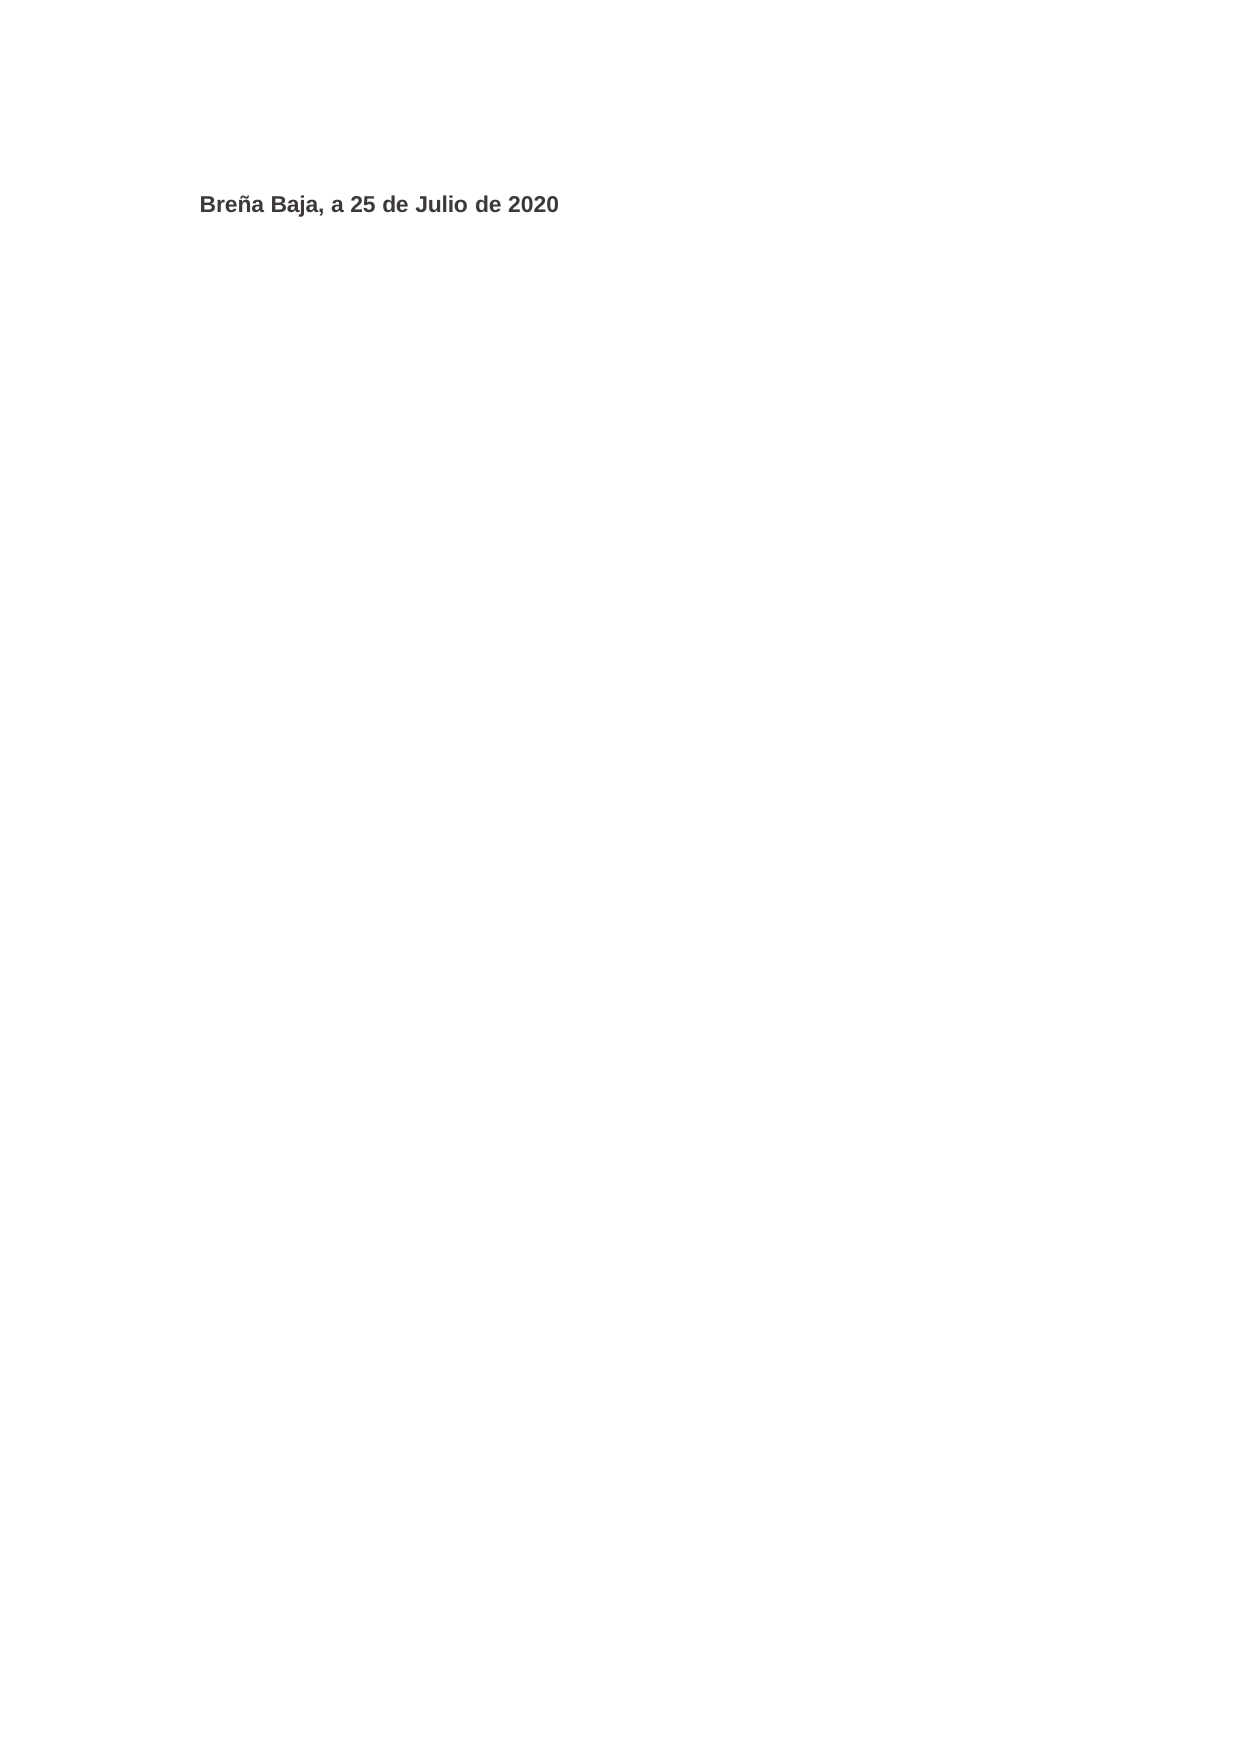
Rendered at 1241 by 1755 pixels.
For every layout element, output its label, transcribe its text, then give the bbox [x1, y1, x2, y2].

subtitle Breña Baja, a 25 de Julio de 2020 [199, 191, 1151, 217]
